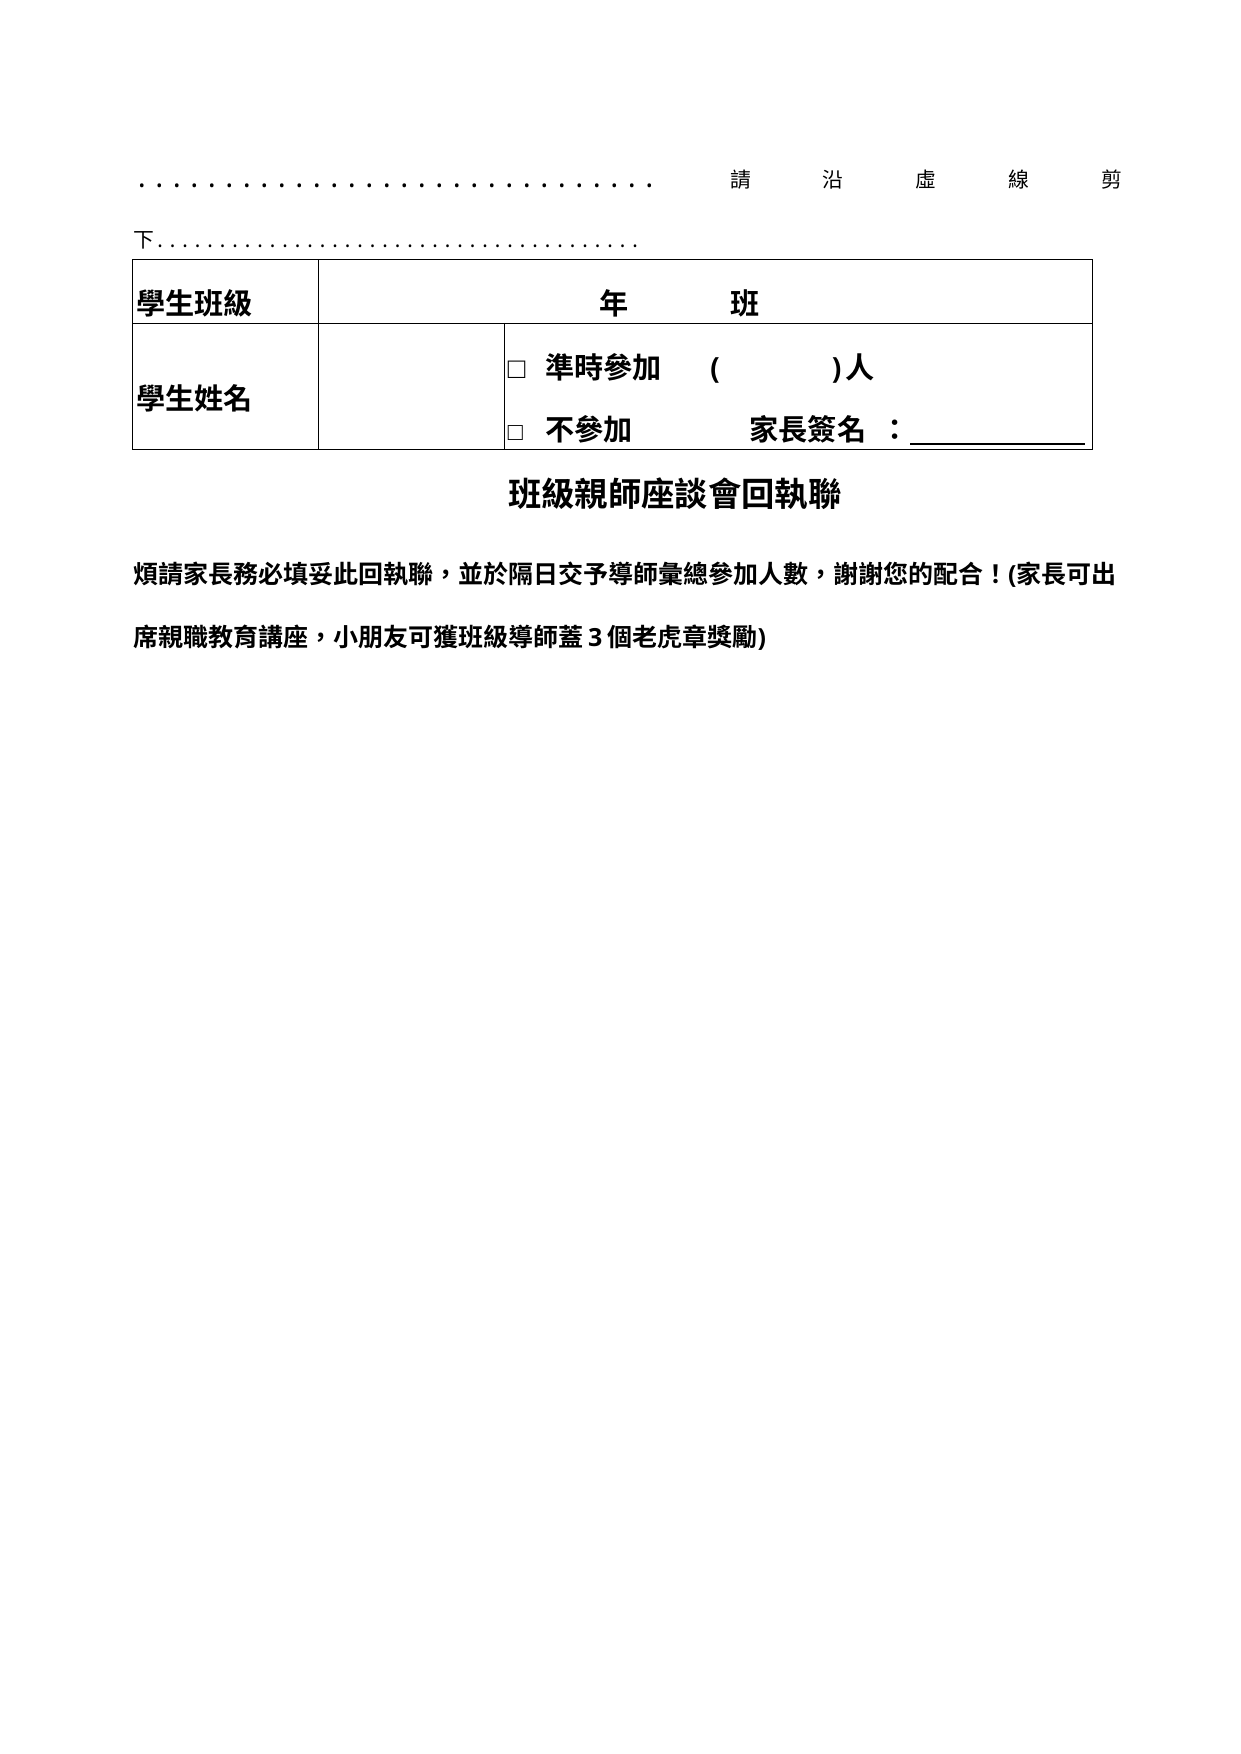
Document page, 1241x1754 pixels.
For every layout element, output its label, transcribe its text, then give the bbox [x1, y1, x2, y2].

table_cell 準時參加 ( )人 不參加 家長簽名 ： [505, 324, 1092, 449]
text 煩請家長務必填妥此回執聯，並於隔日交予導師彙總參加人數，謝謝您的配合！(家長可出席親職教育講座，小朋友可獲班級導師蓋3個老虎章獎勵) [133, 531, 1122, 656]
text ..............................請沿虛線剪下....................................... [133, 134, 1122, 259]
text 班級親師座談會回執聯 [108, 450, 1122, 512]
table_cell 學生姓名 [133, 324, 318, 449]
table_header 年 班 [319, 260, 1092, 323]
table_cell [319, 324, 504, 449]
table_header 學生班級 [133, 260, 318, 323]
